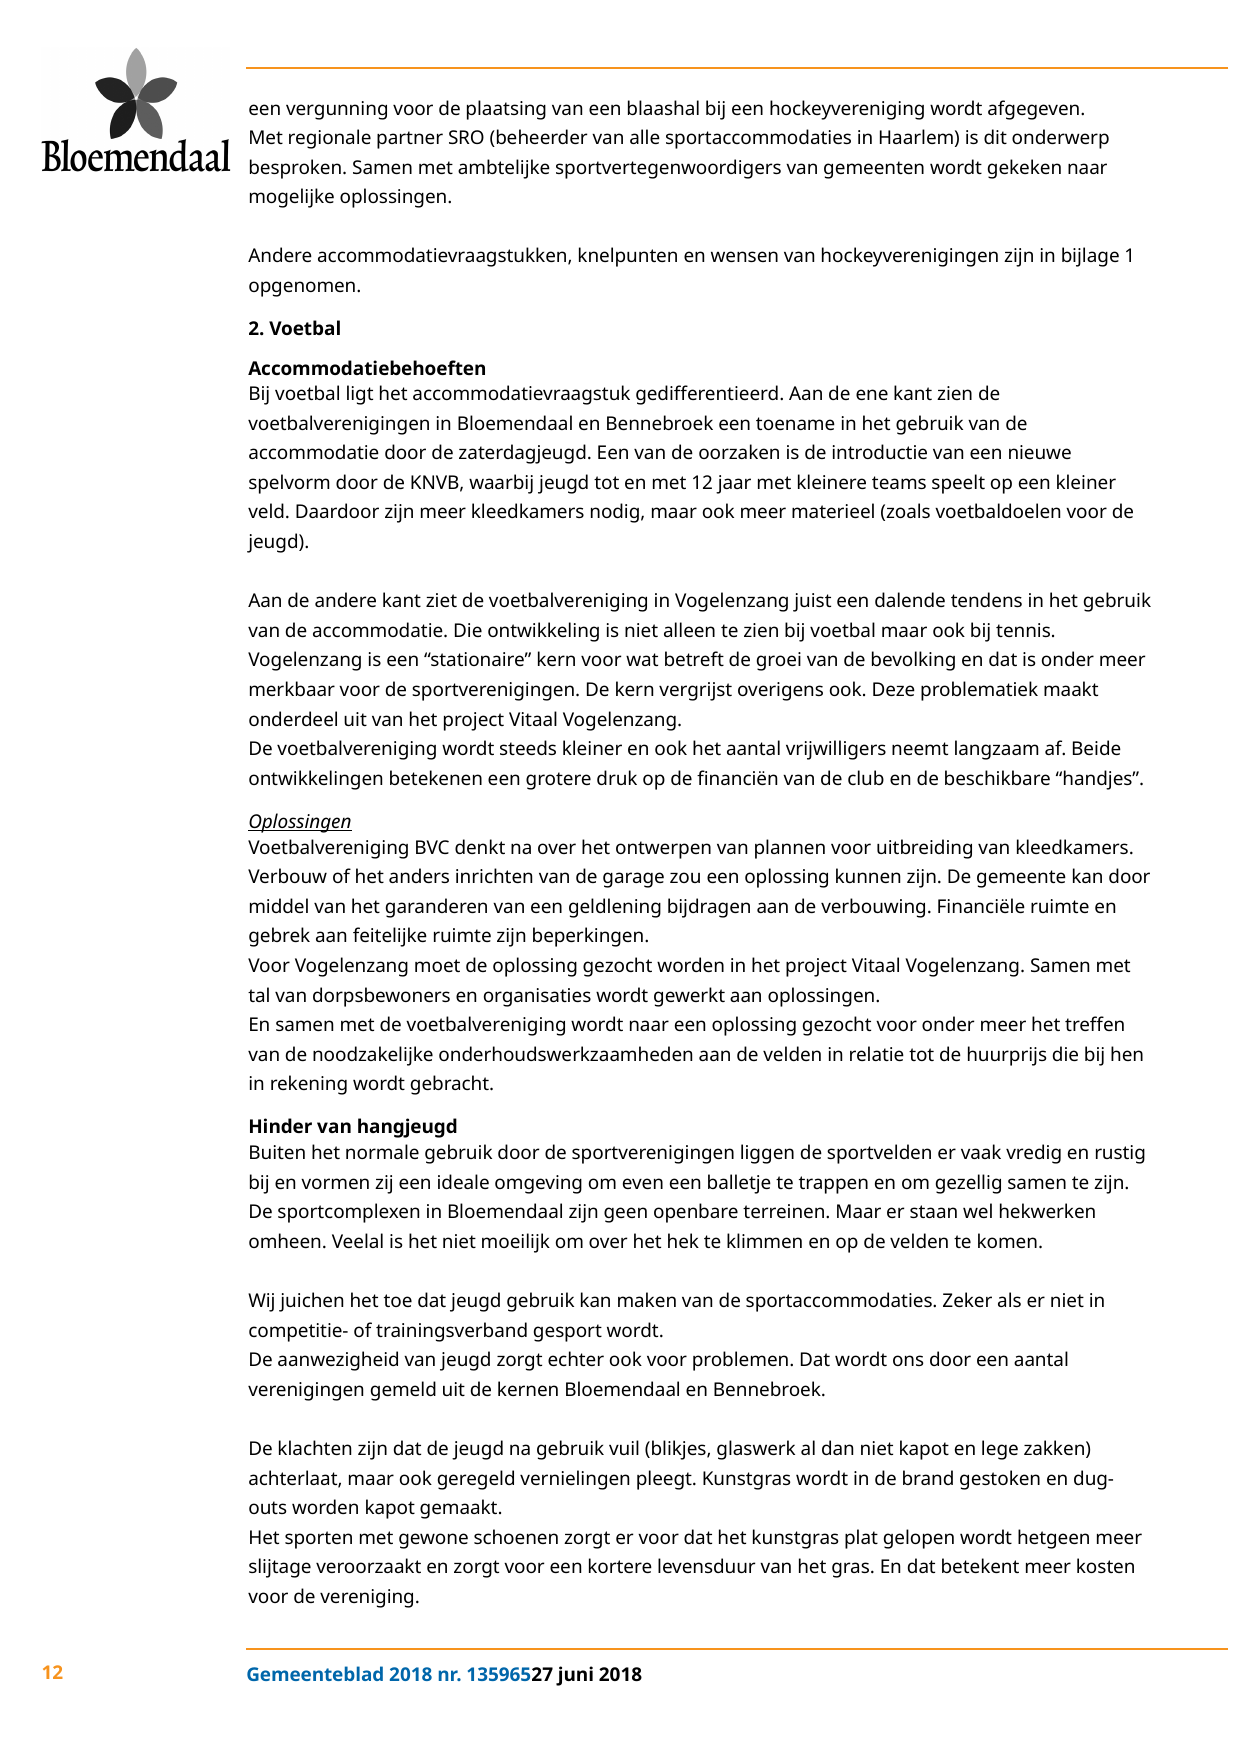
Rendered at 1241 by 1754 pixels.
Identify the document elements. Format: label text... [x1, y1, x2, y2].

text En samen met de voetbalvereniging wordt naar een oplossing gezocht voor onder meer het treffen van de noodzakelijke onderhoudswerkzaamheden aan de velden in relatie tot de huurprijs die bij hen in rekening wordt gebracht. [248, 1011, 1152, 1096]
text De aanwezigheid van jeugd zorgt echter ook voor problemen. Dat wordt ons door een aantal verenigingen gemeld uit de kernen Bloemendaal en Bennebroek. [248, 1346, 1152, 1402]
text 2. Voetbal [248, 315, 1152, 341]
text Voor Vogelenzang moet de oplossing gezocht worden in het project Vitaal Vogelenzang. Samen met tal van dorpsbewoners en organisaties wordt gewerkt aan oplossingen. [248, 952, 1152, 1007]
text Wij juichen het toe dat jeugd gebruik kan maken van de sportaccommodaties. Zeker als er niet in competitie- of trainingsverband gesport wordt. [248, 1287, 1152, 1343]
text Voetbalvereniging BVC denkt na over het ontwerpen van plannen voor uitbreiding van kleedkamers. Verbouw of het anders inrichten van de garage zou een oplossing kunnen zijn. De gemeente kan door middel van het garanderen van een geldlening bijdragen aan de verbouwing. Financiële ruimte en gebrek aan feitelijke ruimte zijn beperkingen. [248, 834, 1152, 948]
text Aan de andere kant ziet de voetbalvereniging in Vogelenzang juist een dalende tendens in het gebruik van de accommodatie. Die ontwikkeling is niet alleen te zien bij voetbal maar ook bij tennis. Vogelenzang is een “stationaire” kern voor wat betreft de groei van de bevolking en dat is onder meer merkbaar voor de sportverenigingen. De kern vergrijst overigens ook. Deze problematiek maakt onderdeel uit van het project Vitaal Vogelenzang. [248, 587, 1152, 732]
text Hinder van hangjeugd [248, 1114, 1152, 1139]
text De klachten zijn dat de jeugd na gebruik vuil (blikjes, glaswerk al dan niet kapot en lege zakken) achterlaat, maar ook geregeld vernielingen pleegt. Kunstgras wordt in de brand gestoken en dug-outs worden kapot gemaakt. [248, 1435, 1152, 1520]
text Andere accommodatievraagstukken, knelpunten en wensen van hockeyverenigingen zijn in bijlage 1 opgenomen. [248, 243, 1152, 298]
text een vergunning voor de plaatsing van een blaashal bij een hockeyvereniging wordt afgegeven. [248, 95, 1152, 121]
text Bij voetbal ligt het accommodatievraagstuk gedifferentieerd. Aan de ene kant zien de voetbalverenigingen in Bloemendaal en Bennebroek een toename in het gebruik van de accommodatie door de zaterdagjeugd. Een van de oorzaken is de introductie van een nieuwe spelvorm door de KNVB, waarbij jeugd tot en met 12 jaar met kleinere teams speelt op een kleiner veld. Daardoor zijn meer kleedkamers nodig, maar ook meer materieel (zoals voetbaldoelen voor de jeugd). [248, 380, 1152, 554]
text Accommodatiebehoeften [248, 355, 1152, 380]
text Het sporten met gewone schoenen zorgt er voor dat het kunstgras plat gelopen wordt hetgeen meer slijtage veroorzaakt en zorgt voor een kortere levensduur van het gras. En dat betekent meer kosten voor de vereniging. [248, 1524, 1152, 1609]
text Met regionale partner SRO (beheerder van alle sportaccommodaties in Haarlem) is dit onderwerp besproken. Samen met ambtelijke sportvertegenwoordigers van gemeenten wordt gekeken naar mogelijke oplossingen. [248, 124, 1152, 209]
text De voetbalvereniging wordt steeds kleiner en ook het aantal vrijwilligers neemt langzaam af. Beide ontwikkelingen betekenen een grotere druk op de financiën van de club en de beschikbare “handjes”. [248, 735, 1152, 791]
text De sportcomplexen in Bloemendaal zijn geen openbare terreinen. Maar er staan wel hekwerken omheen. Veelal is het niet moeilijk om over het hek te klimmen en op de velden te komen. [248, 1198, 1152, 1254]
picture [41, 47, 231, 172]
text Oplossingen [248, 808, 1152, 834]
text Buiten het normale gebruik door de sportverenigingen liggen de sportvelden er vaak vredig en rustig bij en vormen zij een ideale omgeving om even een balletje te trappen en om gezellig samen te zijn. [248, 1139, 1152, 1195]
